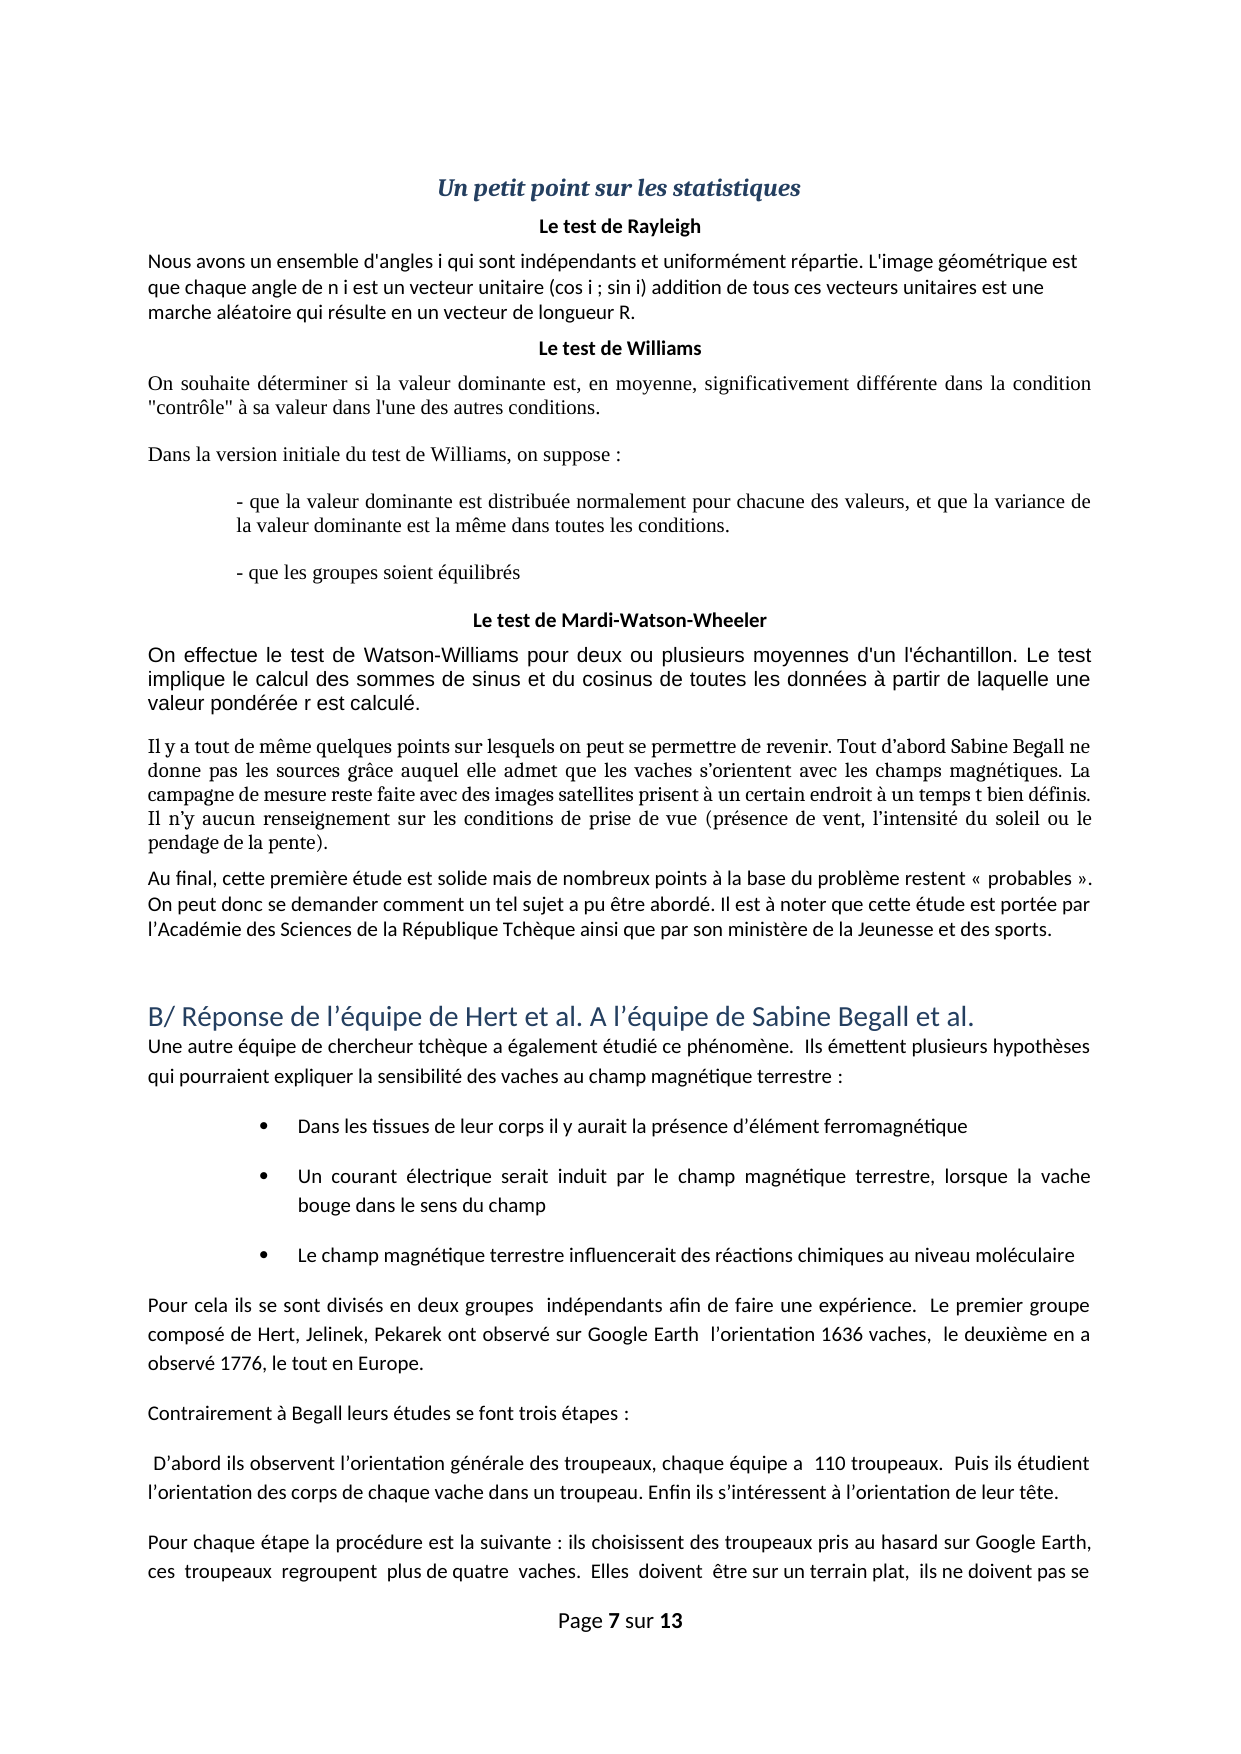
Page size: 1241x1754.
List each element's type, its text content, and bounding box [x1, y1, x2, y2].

text Il y a tout de même quelques points sur lesquels on peut se permettre de revenir. Tout d’abord Sabine Begall ne donne pas les sources grâce auquel elle admet que les vaches s’orientent avec les champs magnétiques. La campagne de mesure reste faite avec des images satellites prisent à un certain endroit à un temps t bien définis. Il n’y aucun renseignement sur les conditions de prise de vue (présence de vent, l’intensité du soleil ou le pendage de la pente). [148, 735, 1093, 855]
text Le test de Mardi-Watson-Wheeler [148, 607, 1093, 632]
text Contrairement à Begall leurs études se font trois étapes : [148, 1400, 1093, 1426]
text Une autre équipe de chercheur tchèque a également étudié ce phénomène. Ils émettent plusieurs hypothèses qui pourraient expliquer la sensibilité des vaches au champ magnétique terrestre : [148, 1034, 1093, 1088]
text On souhaite déterminer si la valeur dominante est, en moyenne, significativement différente dans la condition "contrôle" à sa valeur dans l'une des autres conditions. [148, 371, 1093, 419]
text Le test de Rayleigh [148, 213, 1093, 238]
text Le test de Williams [148, 335, 1093, 361]
text B/ Réponse de l’équipe de Hert et al. A l’équipe de Sabine Begall et al. [148, 998, 1093, 1034]
text - que les groupes soient équilibrés [236, 560, 1093, 584]
text Pour cela ils se sont divisés en deux groupes indépendants afin de faire une expérience. Le premier groupe composé de Hert, Jelinek, Pekarek ont observé sur Google Earth l’orientation 1636 vaches, le deuxième en a observé 1776, le tout en Europe. [148, 1292, 1093, 1376]
text Pour chaque étape la procédure est la suivante : ils choisissent des troupeaux pris au hasard sur Google Earth, ces troupeaux regroupent plus de quatre vaches. Elles doivent être sur un terrain plat, ils ne doivent pas se [148, 1529, 1093, 1584]
text Au final, cette première étude est solide mais de nombreux points à la base du problème restent « probables ». On peut donc se demander comment un tel sujet a pu être abordé. Il est à noter que cette étude est portée par l’Académie des Sciences de la République Tchèque ainsi que par son ministère de la Jeunesse et des sports. [148, 865, 1093, 942]
text On effectue le test de Watson-Williams pour deux ou plusieurs moyennes d'un l'échantillon. Le test implique le calcul des sommes de sinus et du cosinus de toutes les données à partir de laquelle une valeur pondérée r est calculé. [148, 643, 1093, 714]
list Dans les tissues de leur corps il y aurait la présence d’élément ferromagnétique [260, 1113, 1093, 1138]
list Un courant électrique serait induit par le champ magnétique terrestre, lorsque la vache bouge dans le sens du champ [260, 1163, 1093, 1217]
text - que la valeur dominante est distribuée normalement pour chacune des valeurs, et que la variance de la valeur dominante est la même dans toutes les conditions. [236, 489, 1093, 537]
text Dans la version initiale du test de Williams, on suppose : [148, 442, 1093, 466]
text Nous avons un ensemble d'angles i qui sont indépendants et uniformément répartie. L'image géométrique est que chaque angle de n i est un vecteur unitaire (cos i ; sin i) addition de tous ces vecteurs unitaires est une marche aléatoire qui résulte en un vecteur de longueur R. [148, 249, 1093, 325]
list Le champ magnétique terrestre influencerait des réactions chimiques au niveau moléculaire [260, 1242, 1093, 1267]
text Un petit point sur les statistiques [148, 174, 1093, 202]
text D’abord ils observent l’orientation générale des troupeaux, chaque équipe a 110 troupeaux. Puis ils étudient l’orientation des corps de chaque vache dans un troupeau. Enfin ils s’intéressent à l’orientation de leur tête. [148, 1450, 1093, 1505]
